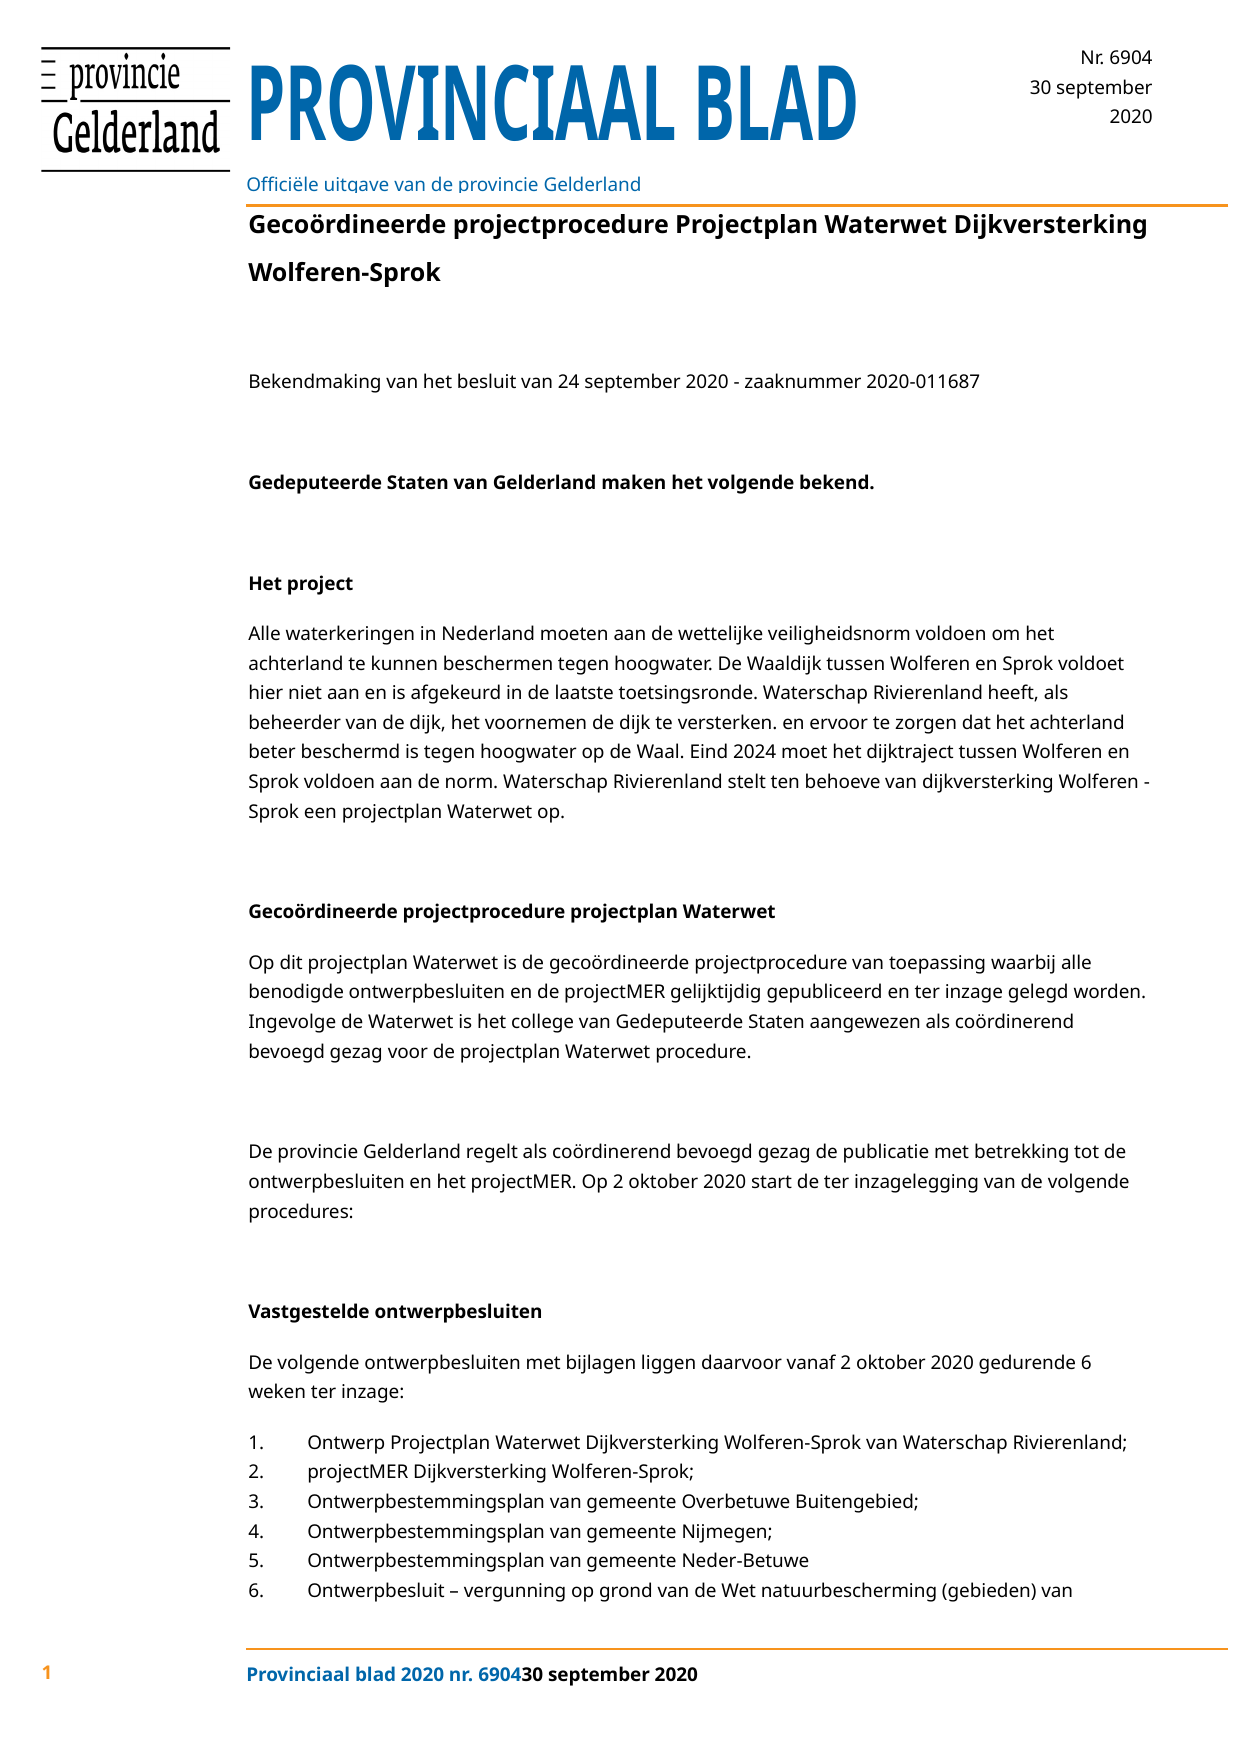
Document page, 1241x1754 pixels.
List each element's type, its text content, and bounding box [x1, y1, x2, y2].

list Ontwerp Projectplan Waterwet Dijkversterking Wolferen-Sprok van Waterschap Rivierenland; [248, 1429, 1152, 1455]
list Ontwerpbestemmingsplan van gemeente Neder-Betuwe [248, 1547, 1152, 1573]
text Gedeputeerde Staten van Gelderland maken het volgende bekend. [248, 469, 1152, 495]
text Vastgestelde ontwerpbesluiten [248, 1299, 1152, 1324]
list Ontwerpbestemmingsplan van gemeente Overbetuwe Buitengebied; [248, 1488, 1152, 1514]
text De volgende ontwerpbesluiten met bijlagen liggen daarvoor vanaf 2 oktober 2020 gedurende 6 weken ter inzage: [248, 1349, 1152, 1404]
text Bekendmaking van het besluit van 24 september 2020 - zaaknummer 2020-011687 [248, 368, 1152, 394]
picture [41, 47, 231, 172]
text Op dit projectplan Waterwet is de gecoördineerde projectprocedure van toepassing waarbij alle benodigde ontwerpbesluiten en de projectMER gelijktijdig gepubliceerd en ter inzage gelegd worden. Ingevolge de Waterwet is het college van Gedeputeerde Staten aangewezen als coördinerend bevoegd gezag voor de projectplan Waterwet procedure. [248, 949, 1152, 1064]
list Ontwerpbestemmingsplan van gemeente Nijmegen; [248, 1518, 1152, 1544]
list projectMER Dijkversterking Wolferen-Sprok; [248, 1459, 1152, 1484]
text Het project [248, 570, 1152, 596]
text Gecoördineerde projectprocedure projectplan Waterwet [248, 899, 1152, 924]
text Gecoördineerde projectprocedure Projectplan Waterwet Dijkversterking Wolferen-Sprok [248, 207, 1152, 288]
text Alle waterkeringen in Nederland moeten aan de wettelijke veiligheidsnorm voldoen om het achterland te kunnen beschermen tegen hoogwater. De Waaldijk tussen Wolferen en Sprok voldoet hier niet aan en is afgekeurd in de laatste toetsingsronde. Waterschap Rivierenland heeft, als beheerder van de dijk, het voornemen de dijk te versterken. en ervoor te zorgen dat het achterland beter beschermd is tegen hoogwater op de Waal. Eind 2024 moet het dijktraject tussen Wolferen en Sprok voldoen aan de norm. Waterschap Rivierenland stelt ten behoeve van dijkversterking Wolferen - Sprok een projectplan Waterwet op. [248, 620, 1152, 824]
list Ontwerpbesluit – vergunning op grond van de Wet natuurbescherming (gebieden) van [248, 1577, 1152, 1603]
text De provincie Gelderland regelt als coördinerend bevoegd gezag de publicatie met betrekking tot de ontwerpbesluiten en het projectMER. Op 2 oktober 2020 start de ter inzagelegging van de volgende procedures: [248, 1139, 1152, 1224]
